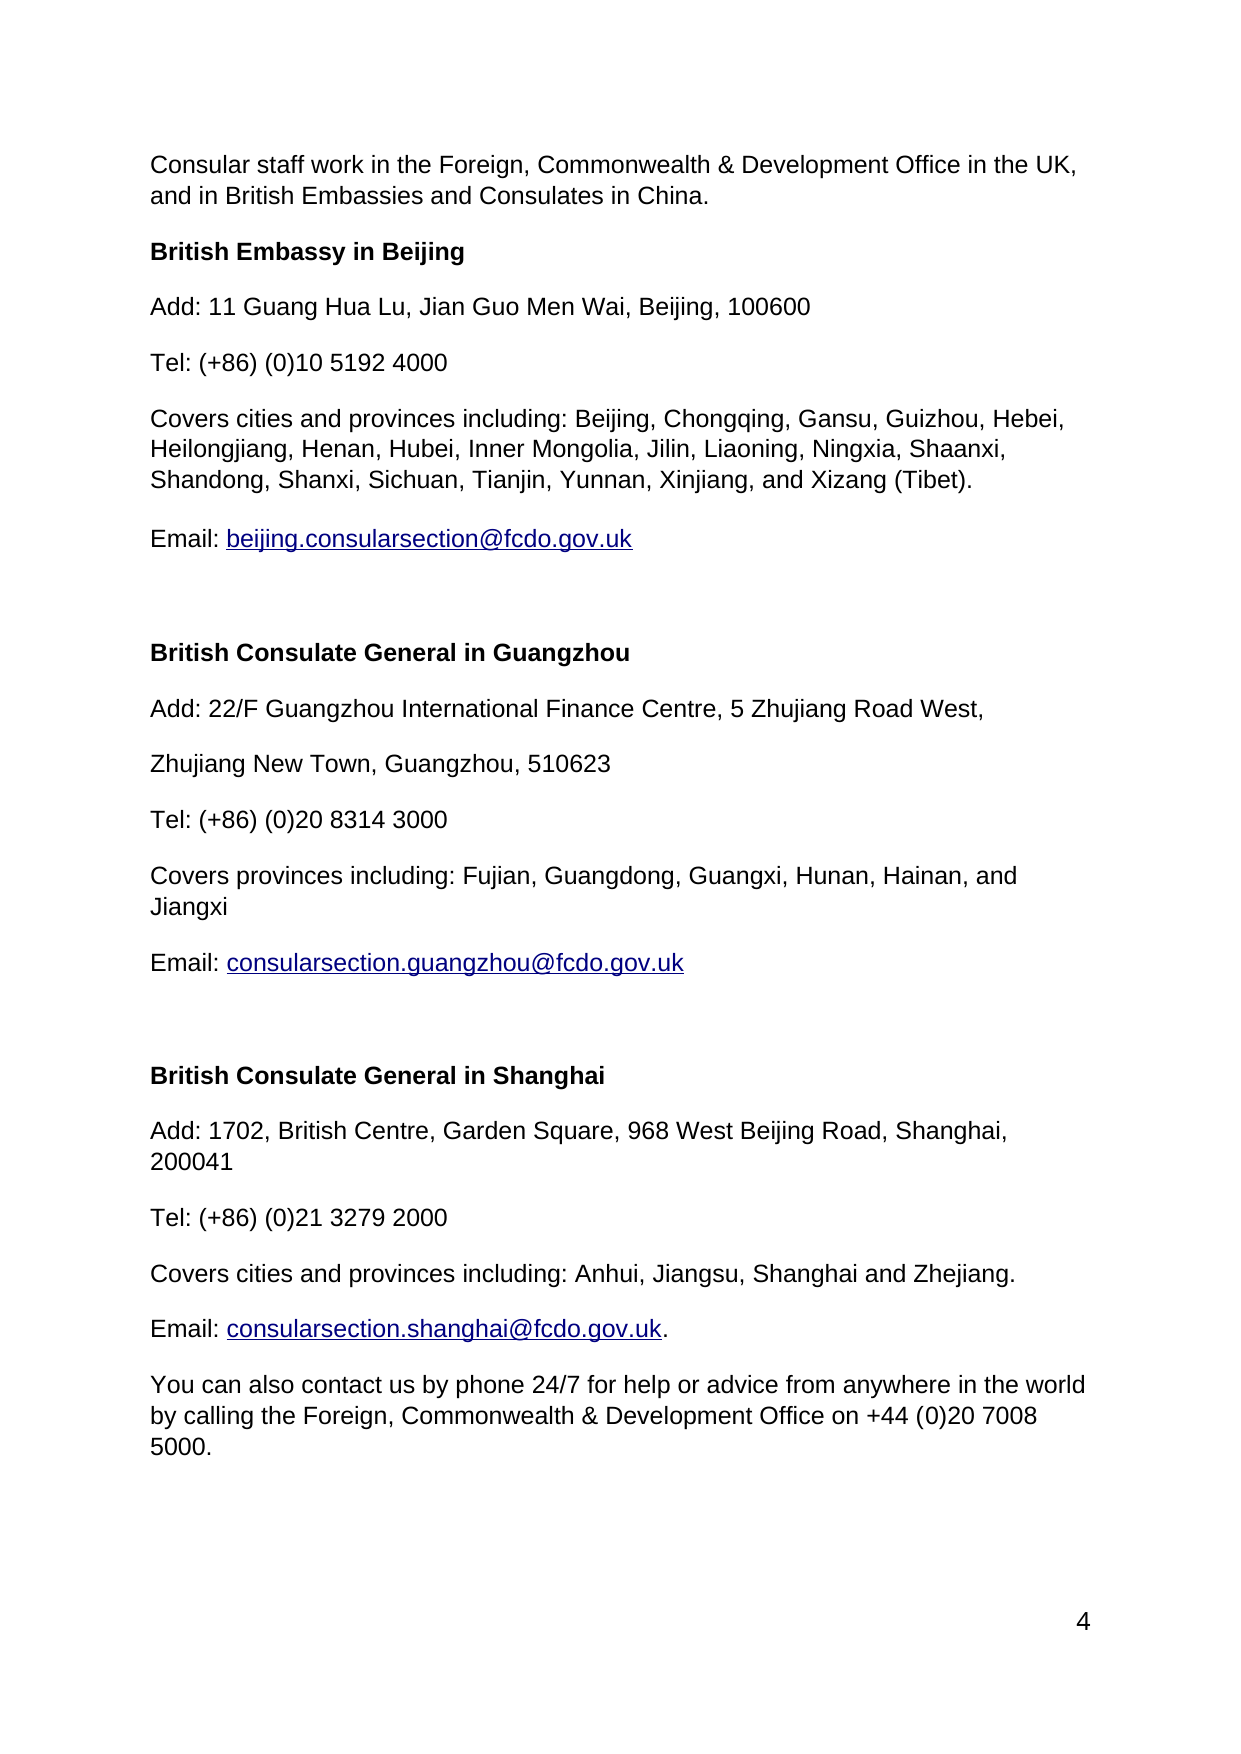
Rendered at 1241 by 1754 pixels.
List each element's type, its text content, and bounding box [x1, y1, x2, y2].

text Email: beijing.consularsection@fcdo.gov.uk [150, 521, 1090, 555]
text Tel: (+86) (0)21 3279 2000 [150, 1203, 1090, 1232]
text British Embassy in Beijing [150, 236, 1090, 265]
text British Consulate General in Guangzhou [150, 638, 1090, 667]
text Consular staff work in the Foreign, Commonwealth & Development Office in the UK, and in British Embassies and Consulates in China. [150, 150, 1090, 209]
text Add: 22/F Guangzhou International Finance Centre, 5 Zhujiang Road West, [150, 694, 1090, 722]
text Zhujiang New Town, Guangzhou, 510623 [150, 749, 1090, 778]
text Email: consularsection.shanghai@fcdo.gov.uk. [150, 1314, 1090, 1343]
text Add: 11 Guang Hua Lu, Jian Guo Men Wai, Beijing, 100600 [150, 292, 1090, 321]
text Tel: (+86) (0)20 8314 3000 [150, 805, 1090, 834]
text Tel: (+86) (0)10 5192 4000 [150, 348, 1090, 377]
text British Consulate General in Shanghai [150, 1061, 1090, 1089]
text Email: consularsection.guangzhou@fcdo.gov.uk [150, 947, 1090, 978]
text You can also contact us by phone 24/7 for help or advice from anywhere in the world by calling the Foreign, Commonwealth & Development Office on +44 (0)20 7008 5000. [150, 1370, 1090, 1460]
text Add: 1702, British Centre, Garden Square, 968 West Beijing Road, Shanghai, 200041 [150, 1116, 1090, 1176]
text Covers cities and provinces including: Beijing, Chongqing, Gansu, Guizhou, Hebei, Heilongjiang, Henan, Hubei, Inner Mongolia, Jilin, Liaoning, Ningxia, Shaanxi, Shandong, Shanxi, Sichuan, Tianjin, Yunnan, Xinjiang, and Xizang (Tibet). [150, 404, 1090, 494]
text Covers provinces including: Fujian, Guangdong, Guangxi, Hunan, Hainan, and Jiangxi [150, 861, 1090, 920]
text Covers cities and provinces including: Anhui, Jiangsu, Shanghai and Zhejiang. [150, 1258, 1090, 1287]
